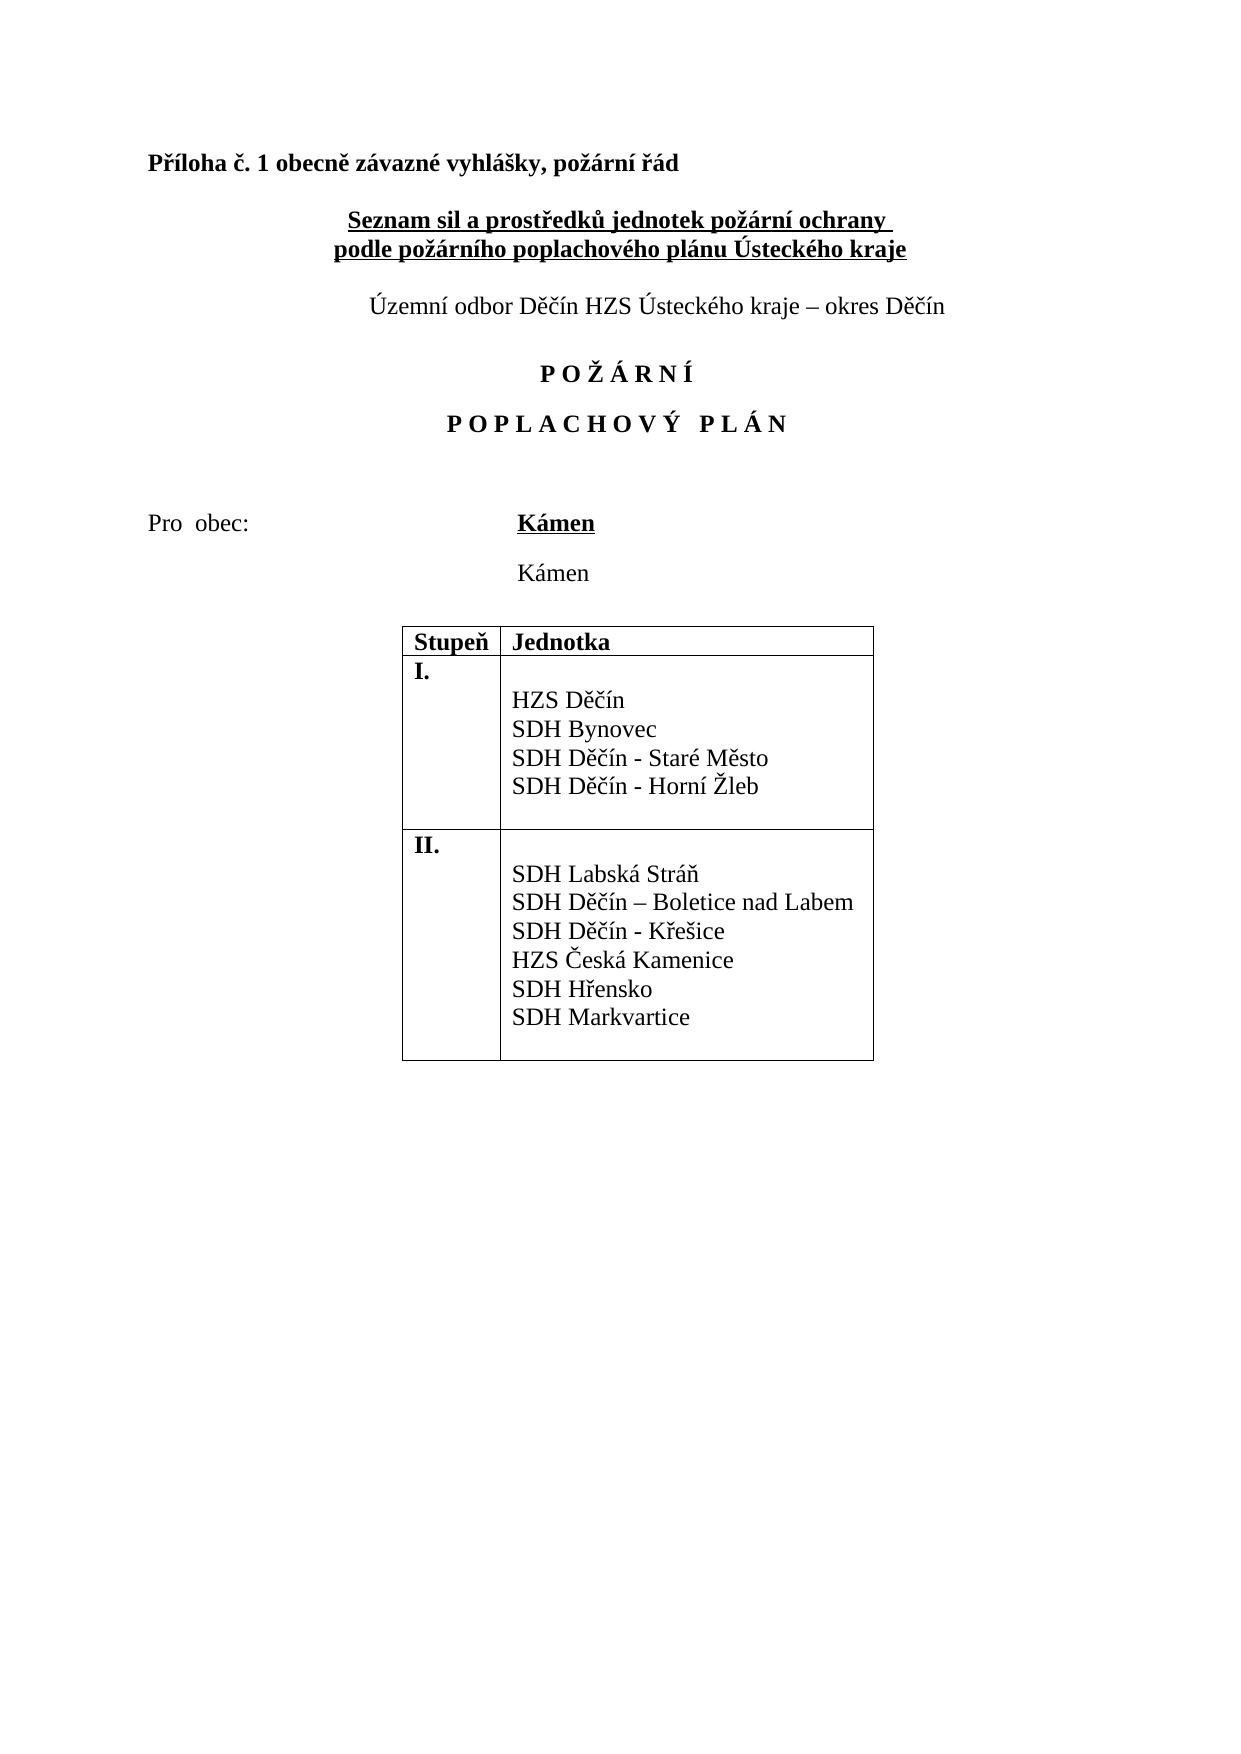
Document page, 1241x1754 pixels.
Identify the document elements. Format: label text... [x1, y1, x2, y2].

table_cell I. [403, 656, 500, 829]
table_cell II. [403, 830, 500, 1060]
text Pro obec: Kámen [148, 508, 1085, 537]
text Příloha č. 1 obecně závazné vyhlášky, požární řád [148, 148, 1092, 176]
text Kámen [148, 558, 1085, 586]
table_header Jednotka [501, 627, 873, 655]
text podle požárního poplachového plánu Ústeckého kraje [148, 234, 1092, 263]
table_header Stupeň [403, 627, 500, 655]
text P O P L A C H O V Ý P L Á N [148, 409, 1085, 438]
table_cell HZS Děčín SDH Bynovec SDH Děčín - Staré Město SDH Děčín - Horní Žleb [501, 656, 873, 829]
text P O Ž Á R N Í [148, 359, 1085, 388]
table_cell SDH Labská Stráň SDH Děčín – Boletice nad Labem SDH Děčín - Křešice HZS Česká Kamenice SDH Hřensko SDH Markvartice [501, 830, 873, 1060]
text Územní odbor Děčín HZS Ústeckého kraje – okres Děčín [369, 291, 1092, 320]
text Seznam sil a prostředků jednotek požární ochrany [148, 205, 1092, 234]
